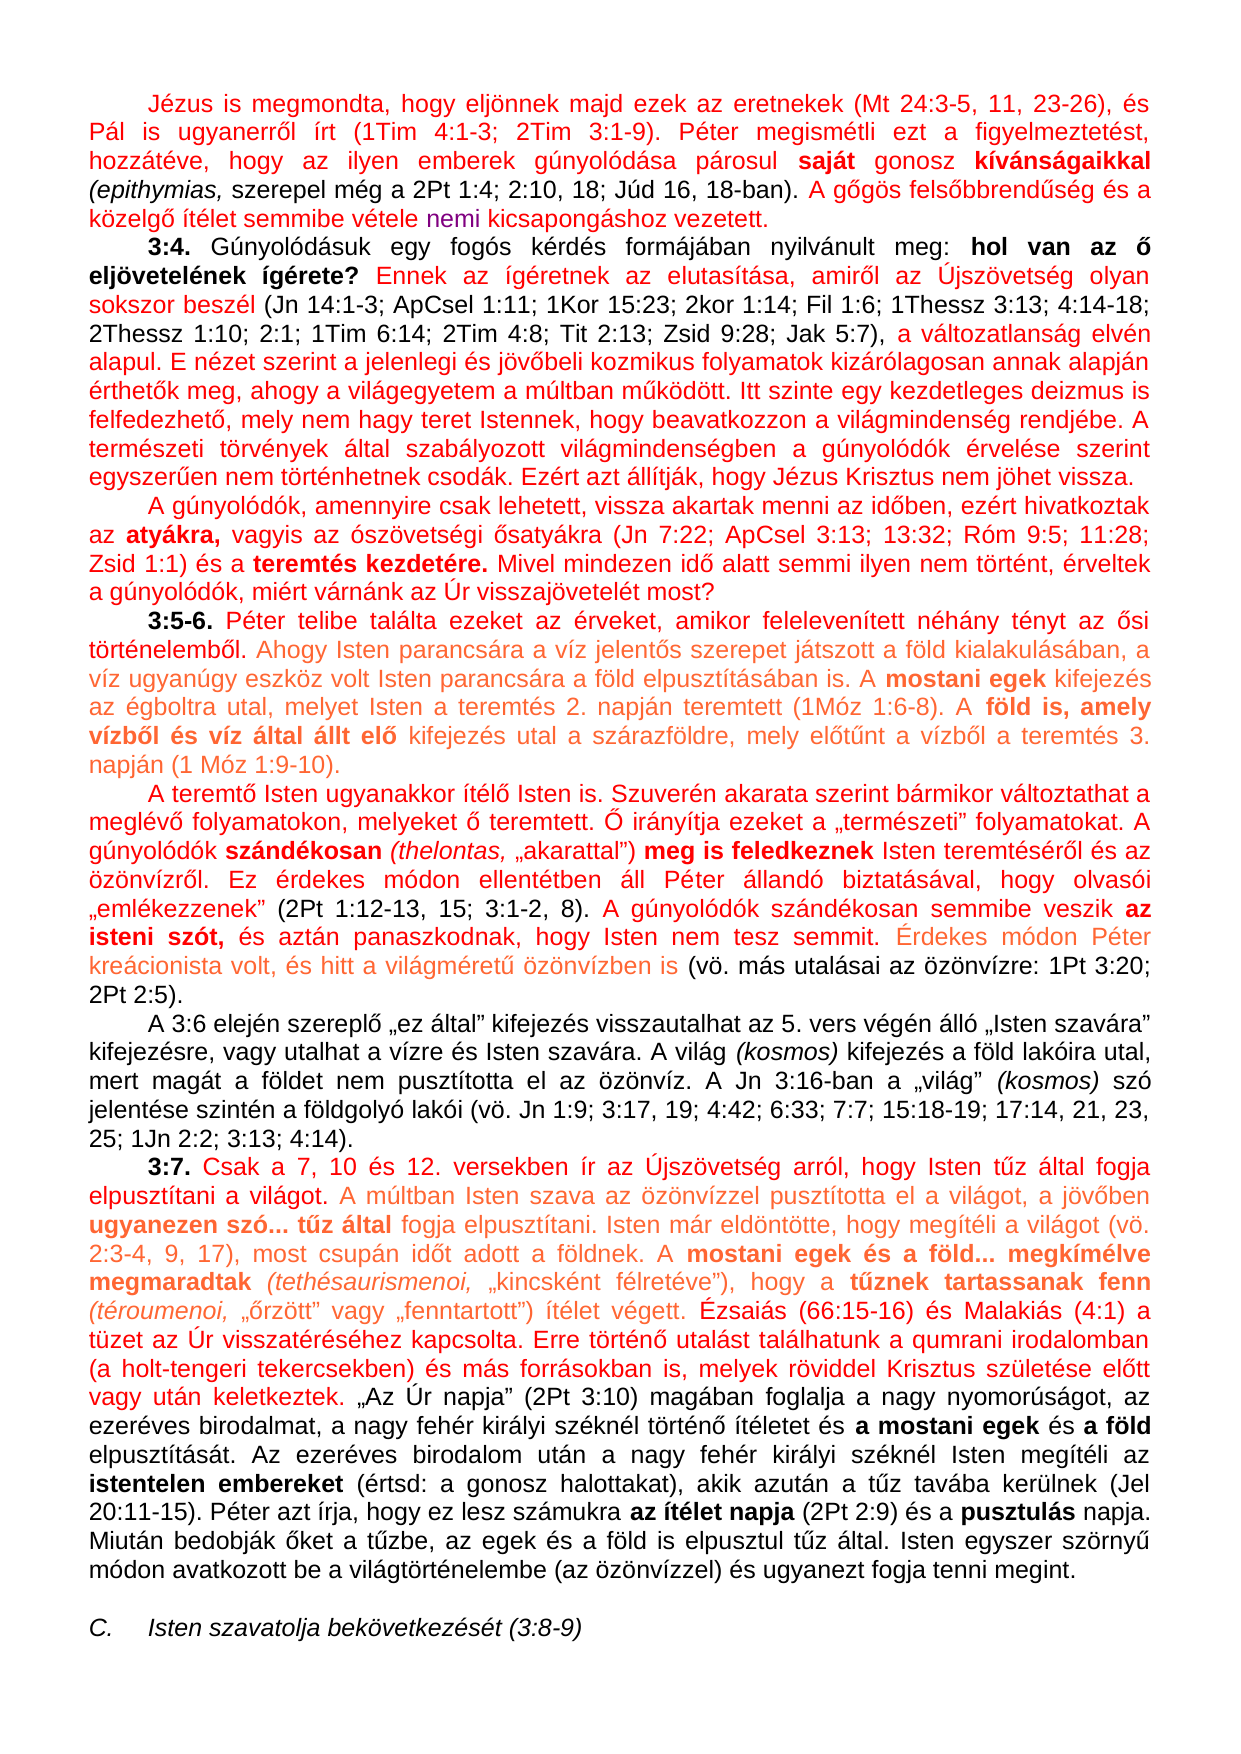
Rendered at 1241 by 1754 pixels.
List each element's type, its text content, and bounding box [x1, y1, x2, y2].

text C. Isten szavatolja bekövetkezését (3:8-9) [88, 1613, 1152, 1642]
text 3:7. Csak a 7, 10 és 12. versekben ír az Újszövetség arról, hogy Isten tűz által fogja elpusztítani a világot. A múltban Isten szava az özönvízzel pusztította el a világot, a jövőben ugyanezen szó... tűz által fogja elpusztítani. Isten már eldöntötte, hogy megítéli a világot (vö. 2:3-4, 9, 17), most csupán időt adott a földnek. A mostani egek és a föld... megkímélve megmaradtak (tethésaurismenoi, „kincsként félretéve”), hogy a tűznek tartassanak fenn (téroumenoi, „őrzött” vagy „fenntartott”) ítélet végett. Ézsaiás (66:15-16) és Malakiás (4:1) a tüzet az Úr visszatéréséhez kapcsolta. Erre történő utalást találhatunk a qumrani irodalomban (a holt-tengeri tekercsekben) és más forrásokban is, melyek röviddel Krisztus születése előtt vagy után keletkeztek. „Az Úr napja” (2Pt 3:10) magában foglalja a nagy nyomorúságot, az ezeréves birodalmat, a nagy fehér királyi széknél történő ítéletet és a mostani egek és a föld elpusztítását. Az ezeréves birodalom után a nagy fehér királyi széknél Isten megítéli az istentelen embereket (értsd: a gonosz halottakat), akik azután a tűz tavába kerülnek (Jel 20:11-15). Péter azt írja, hogy ez lesz számukra az ítélet napja (2Pt 2:9) és a pusztulás napja. Miután bedobják őket a tűzbe, az egek és a föld is elpusztul tűz által. Isten egyszer szörnyű módon avatkozott be a világtörténelembe (az özönvízzel) és ugyanezt fogja tenni megint. [88, 1152, 1152, 1583]
text Jézus is megmondta, hogy eljönnek majd ezek az eretnekek (Mt 24:3-5, 11, 23-26), és Pál is ugyanerről írt (1Tim 4:1-3; 2Tim 3:1-9). Péter megismétli ezt a figyelmeztetést, hozzátéve, hogy az ilyen emberek gúnyolódása párosul saját gonosz kívánságaikkal (epithymias, szerepel még a 2Pt 1:4; 2:10, 18; Júd 16, 18-ban). A gőgös felsőbbrendűség és a közelgő ítélet semmibe vétele nemi kicsapongáshoz vezetett. [88, 88, 1152, 232]
text 3:5-6. Péter telibe találta ezeket az érveket, amikor felelevenített néhány tényt az ősi történelemből. Ahogy Isten parancsára a víz jelentős szerepet játszott a föld kialakulásában, a víz ugyanúgy eszköz volt Isten parancsára a föld elpusztításában is. A mostani egek kifejezés az égboltra utal, melyet Isten a teremtés 2. napján teremtett (1Móz 1:6-8). A föld is, amely vízből és víz által állt elő kifejezés utal a szárazföldre, mely előtűnt a vízből a teremtés 3. napján (1 Móz 1:9-10). [88, 606, 1152, 778]
text 3:4. Gúnyolódásuk egy fogós kérdés formájában nyilvánult meg: hol van az ő eljövetelének ígérete? Ennek az ígéretnek az elutasítása, amiről az Újszövetség olyan sokszor beszél (Jn 14:1-3; ApCsel 1:11; 1Kor 15:23; 2kor 1:14; Fil 1:6; 1Thessz 3:13; 4:14-18; 2Thessz 1:10; 2:1; 1Tim 6:14; 2Tim 4:8; Tit 2:13; Zsid 9:28; Jak 5:7), a változatlanság elvén alapul. E nézet szerint a jelenlegi és jövőbeli kozmikus folyamatok kizárólagosan annak alapján érthetők meg, ahogy a világegyetem a múltban működött. Itt szinte egy kezdetleges deizmus is felfedezhető, mely nem hagy teret Istennek, hogy beavatkozzon a világmindenség rendjébe. A természeti törvények által szabályozott világmindenségben a gúnyolódók érvelése szerint egyszerűen nem történhetnek csodák. Ezért azt állítják, hogy Jézus Krisztus nem jöhet vissza. [88, 232, 1152, 491]
text A gúnyolódók, amennyire csak lehetett, vissza akartak menni az időben, ezért hivatkoztak az atyákra, vagyis az ószövetségi ősatyákra (Jn 7:22; ApCsel 3:13; 13:32; Róm 9:5; 11:28; Zsid 1:1) és a teremtés kezdetére. Mivel mindezen idő alatt semmi ilyen nem történt, érveltek a gúnyolódók, miért várnánk az Úr visszajövetelét most? [88, 491, 1152, 606]
text A teremtő Isten ugyanakkor ítélő Isten is. Szuverén akarata szerint bármikor változtathat a meglévő folyamatokon, melyeket ő teremtett. Ő irányítja ezeket a „természeti” folyamatokat. A gúnyolódók szándékosan (thelontas, „akarattal”) meg is feledkeznek Isten teremtéséről és az özönvízről. Ez érdekes módon ellentétben áll Pé­ter állandó biztatásával, hogy olvasói „emlékezzenek” (2Pt 1:12-13, 15; 3:1-2, 8). A gúnyolódók szándékosan semmibe veszik az isteni szót, és aztán panaszkodnak, hogy Isten nem tesz semmit. Érdekes módon Péter kreácionista volt, és hitt a világméretű özönvízben is (vö. más utalásai az özönvízre: 1Pt 3:20; 2Pt 2:5). [88, 778, 1152, 1008]
text A 3:6 elején szereplő „ez által” kifejezés visszautalhat az 5. vers végén álló „Isten szavára” kifejezésre, vagy utalhat a vízre és Isten szavára. A világ (kosmos) kifejezés a föld lakóira utal, mert magát a földet nem pusztította el az özönvíz. A Jn 3:16-ban a „világ” (kosmos) szó jelentése szintén a földgolyó lakói (vö. Jn 1:9; 3:17, 19; 4:42; 6:33; 7:7; 15:18-19; 17:14, 21, 23, 25; 1Jn 2:2; 3:13; 4:14). [88, 1008, 1152, 1152]
